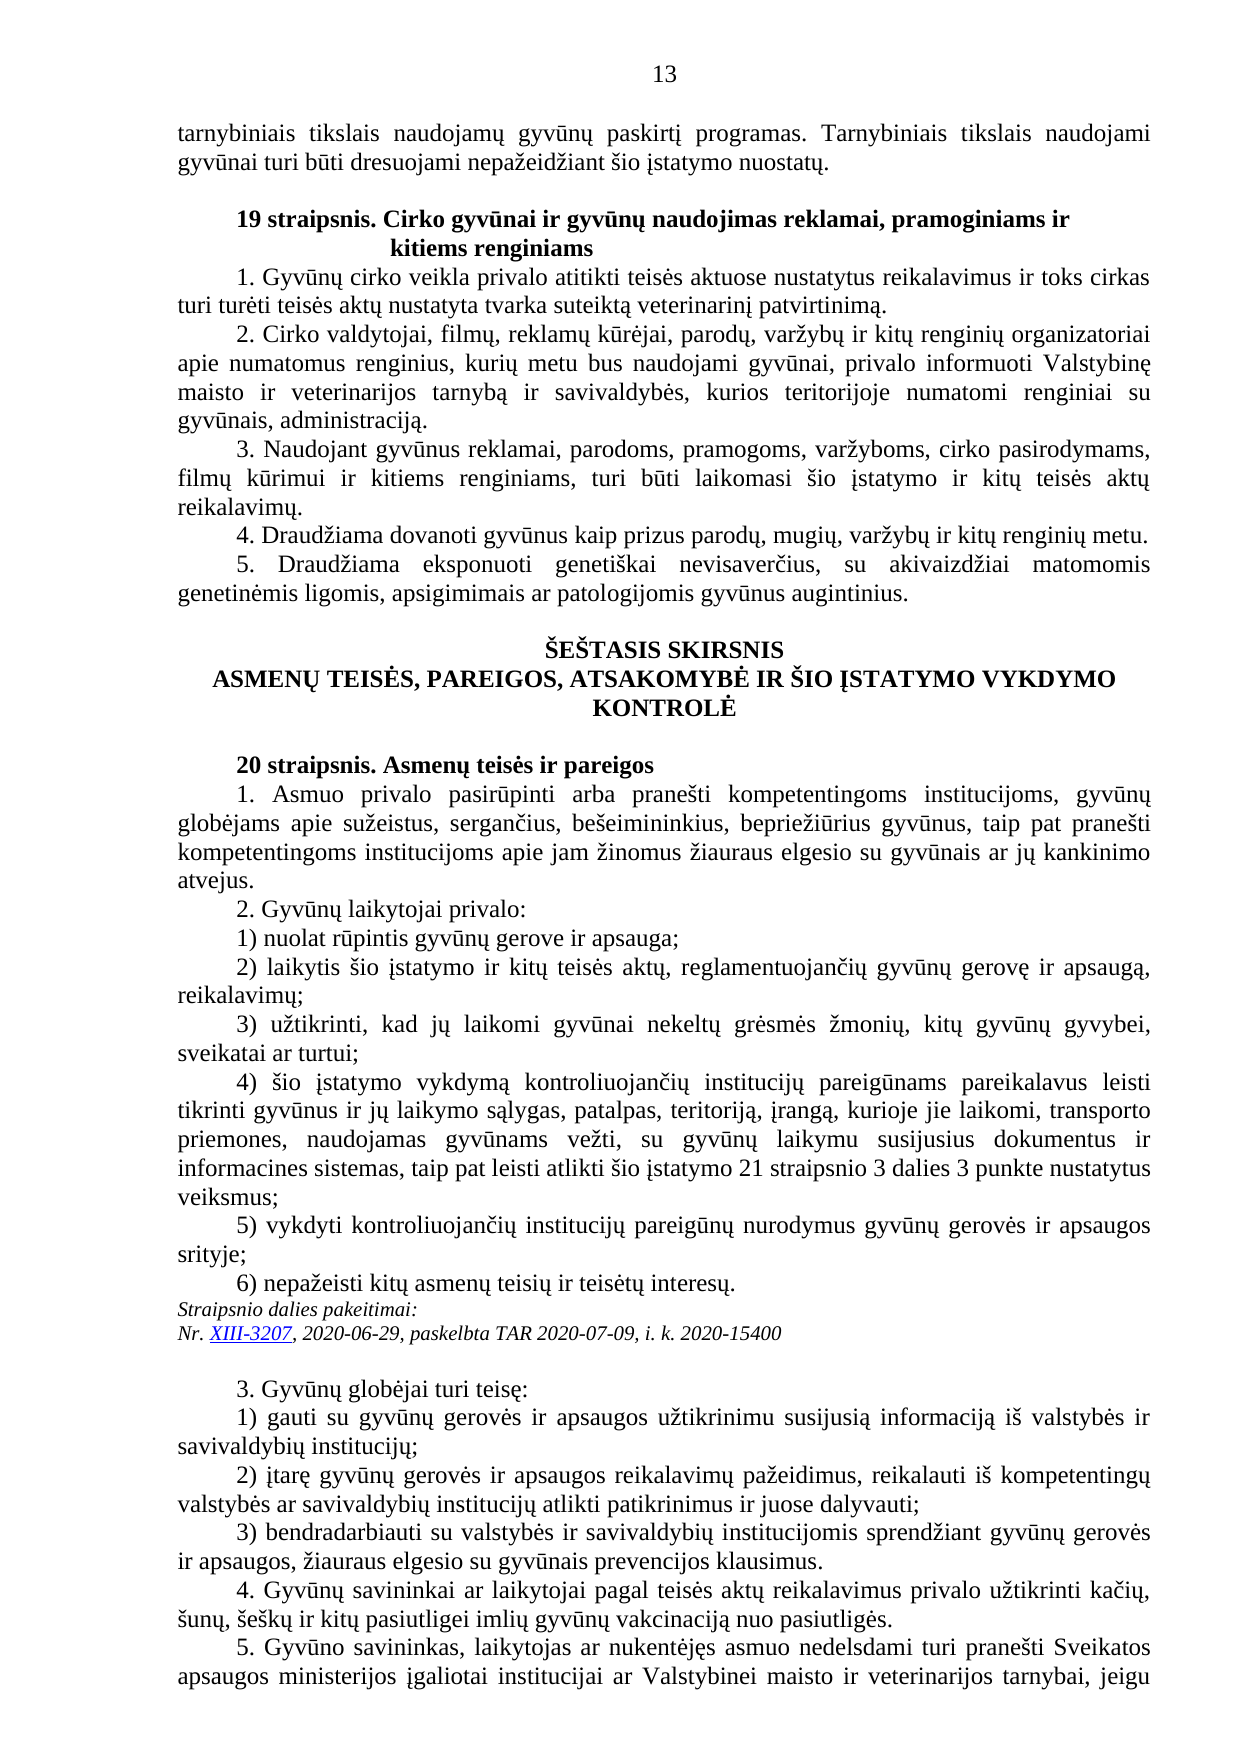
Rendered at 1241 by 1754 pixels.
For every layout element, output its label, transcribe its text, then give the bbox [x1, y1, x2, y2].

text 4) šio įstatymo vykdymą kontroliuojančių institucijų pareigūnams pareikalavus leisti tikrinti gyvūnus ir jų laikymo sąlygas, patalpas, teritoriją, įrangą, kurioje jie laikomi, transporto priemones, naudojamas gyvūnams vežti, su gyvūnų laikymu susijusius dokumentus ir informacines sistemas, taip pat leisti atlikti šio įstatymo 21 straipsnio 3 dalies 3 punkte nustatytus veiksmus; [177, 1067, 1152, 1211]
text 1) gauti su gyvūnų gerovės ir apsaugos užtikrinimu susijusią informaciją iš valstybės ir savivaldybių institucijų; [177, 1402, 1152, 1460]
text 19 straipsnis. Cirko gyvūnai ir gyvūnų naudojimas reklamai, pramoginiams ir kitiems renginiams [236, 204, 1152, 262]
text 1. Gyvūnų cirko veikla privalo atitikti teisės aktuose nustatytus reikalavimus ir toks cirkas turi turėti teisės aktų nustatyta tvarka suteiktą veterinarinį patvirtinimą. [177, 262, 1152, 319]
text 2. Gyvūnų laikytojai privalo: [177, 894, 1152, 923]
text 4. Draudžiama dovanoti gyvūnus kaip prizus parodų, mugių, varžybų ir kitų renginių metu. [177, 521, 1152, 549]
text ASMENŲ TEISĖS, PAREIGOS, ATSAKOMYBĖ IR ŠIO ĮSTATYMO VYKDYMO KONTROLĖ [177, 664, 1152, 722]
text 6) nepažeisti kitų asmenų teisių ir teisėtų interesų. [177, 1268, 1152, 1297]
text 2) įtarę gyvūnų gerovės ir apsaugos reikalavimų pažeidimus, reikalauti iš kompetentingų valstybės ar savivaldybių institucijų atlikti patikrinimus ir juose dalyvauti; [177, 1460, 1152, 1517]
text 3) užtikrinti, kad jų laikomi gyvūnai nekeltų grėsmės žmonių, kitų gyvūnų gyvybei, sveikatai ar turtui; [177, 1009, 1152, 1067]
text 3. Gyvūnų globėjai turi teisę: [177, 1374, 1152, 1402]
text 2) laikytis šio įstatymo ir kitų teisės aktų, reglamentuojančių gyvūnų gerovę ir apsaugą, reikalavimų; [177, 952, 1152, 1009]
text Straipsnio dalies pakeitimai: [177, 1297, 1152, 1321]
text 2. Cirko valdytojai, filmų, reklamų kūrėjai, parodų, varžybų ir kitų renginių organizatoriai apie numatomus renginius, kurių metu bus naudojami gyvūnai, privalo informuoti Valstybinę maisto ir veterinarijos tarnybą ir savivaldybės, kurios teritorijoje numatomi renginiai su gyvūnais, administraciją. [177, 319, 1152, 434]
text tarnybiniais tikslais naudojamų gyvūnų paskirtį programas. Tarnybiniais tikslais naudojami gyvūnai turi būti dresuojami nepažeidžiant šio įstatymo nuostatų. [177, 118, 1152, 176]
text 3. Naudojant gyvūnus reklamai, parodoms, pramogoms, varžyboms, cirko pasirodymams, filmų kūrimui ir kitiems renginiams, turi būti laikomasi šio įstatymo ir kitų teisės aktų reikalavimų. [177, 434, 1152, 521]
text 5) vykdyti kontroliuojančių institucijų pareigūnų nurodymus gyvūnų gerovės ir apsaugos srityje; [177, 1211, 1152, 1268]
text 20 straipsnis. Asmenų teisės ir pareigos [177, 751, 1152, 779]
text 4. Gyvūnų savininkai ar laikytojai pagal teisės aktų reikalavimus privalo užtikrinti kačių, šunų, šeškų ir kitų pasiutligei imlių gyvūnų vakcinaciją nuo pasiutligės. [177, 1575, 1152, 1632]
text ŠEŠTASIS SKIRSNIS [177, 636, 1152, 664]
text Nr. XIII-3207, 2020-06-29, paskelbta TAR 2020-07-09, i. k. 2020-15400 [177, 1321, 1152, 1345]
text 5. Draudžiama eksponuoti genetiškai nevisaverčius, su akivaizdžiai matomomis genetinėmis ligomis, apsigimimais ar patologijomis gyvūnus augintinius. [177, 549, 1152, 607]
text 3) bendradarbiauti su valstybės ir savivaldybių institucijomis sprendžiant gyvūnų gerovės ir apsaugos, žiauraus elgesio su gyvūnais prevencijos klausimus. [177, 1517, 1152, 1575]
text 1) nuolat rūpintis gyvūnų gerove ir apsauga; [177, 923, 1152, 952]
text 1. Asmuo privalo pasirūpinti arba pranešti kompetentingoms institucijoms, gyvūnų globėjams apie sužeistus, sergančius, bešeimininkius, bepriežiūrius gyvūnus, taip pat pranešti kompetentingoms institucijoms apie jam žinomus žiauraus elgesio su gyvūnais ar jų kankinimo atvejus. [177, 779, 1152, 894]
text 5. Gyvūno savininkas, laikytojas ar nukentėjęs asmuo nedelsdami turi pranešti Sveikatos apsaugos ministerijos įgaliotai institucijai ar Valstybinei maisto ir veterinarijos tarnybai, jeigu [177, 1632, 1152, 1690]
